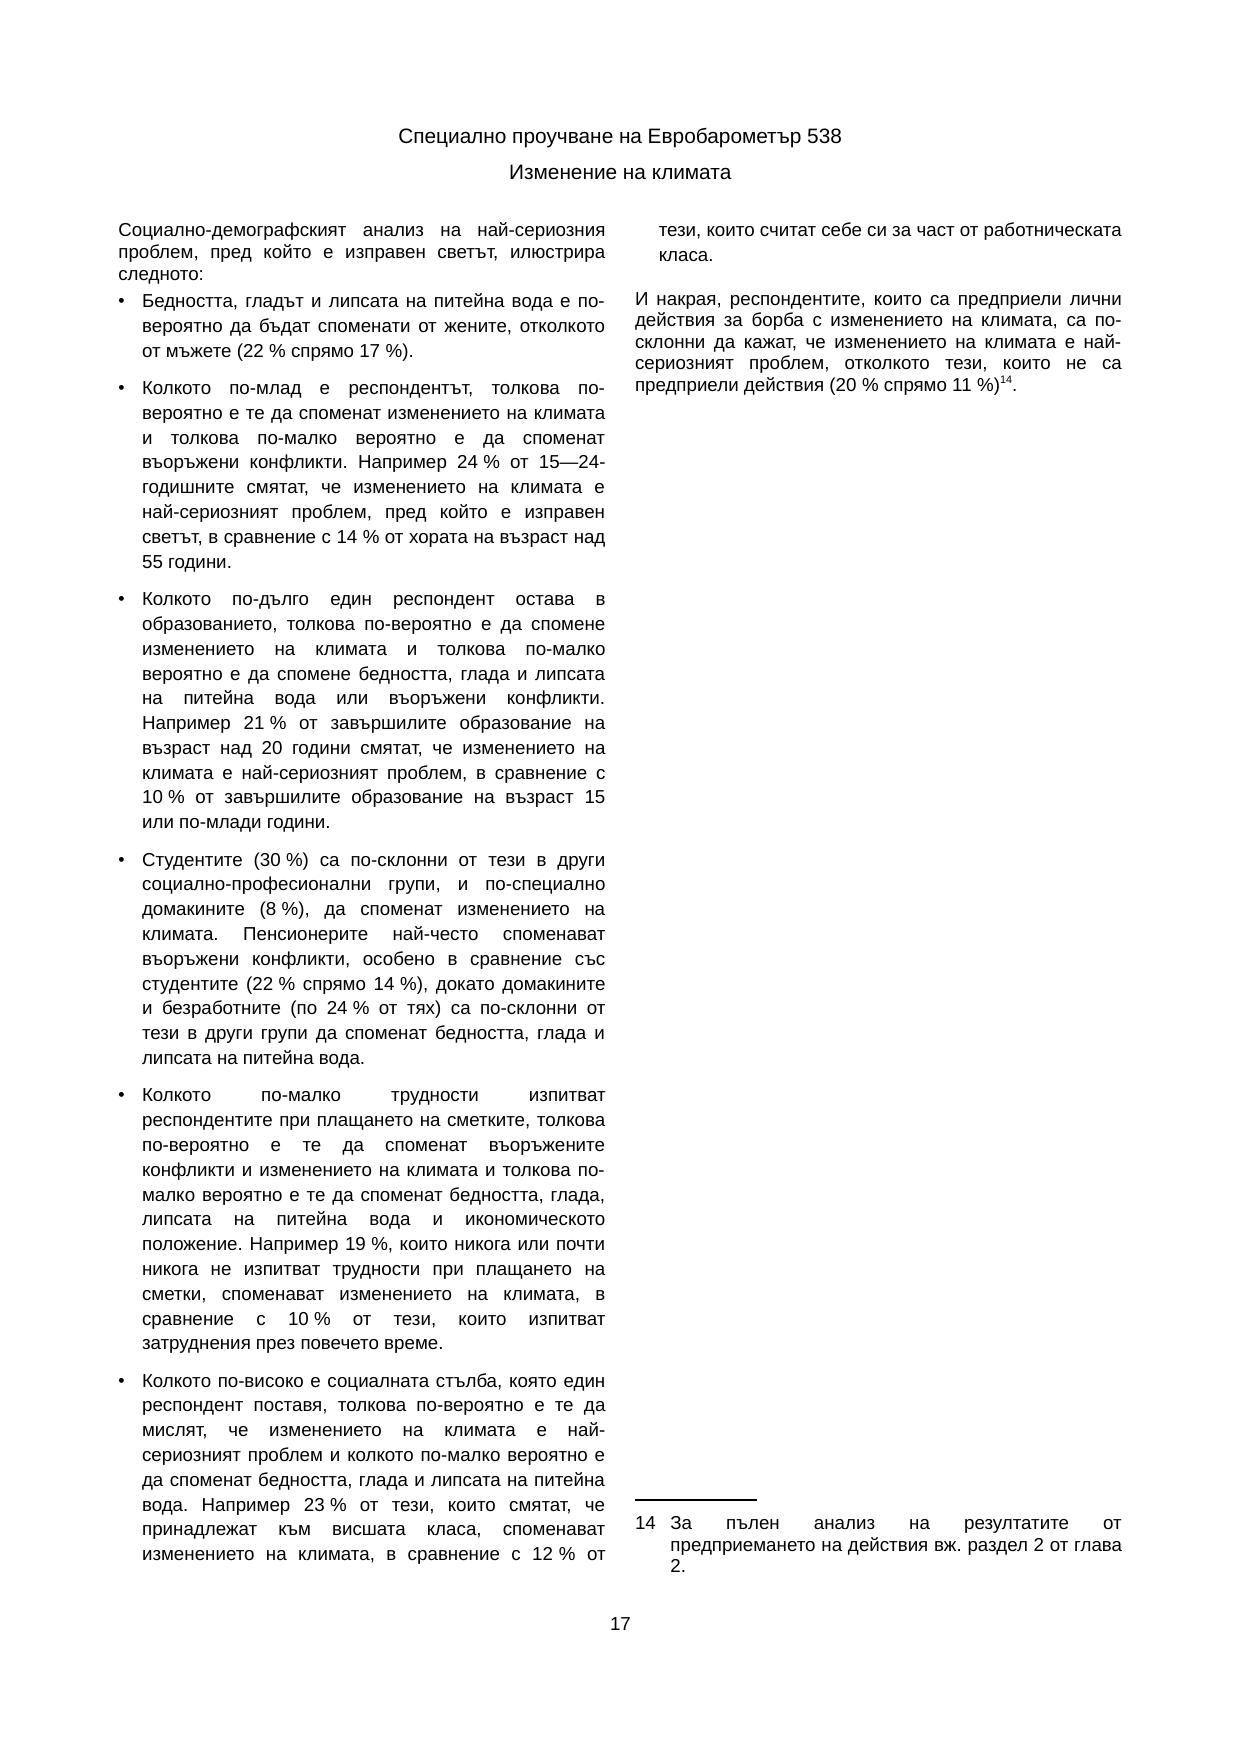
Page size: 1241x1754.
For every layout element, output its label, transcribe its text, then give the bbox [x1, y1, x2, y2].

list Колкото по-малко трудности изпитват респондентите при плащането на сметките, толкова по-вероятно е те да споменат въоръжените конфликти и изменението на климата и толкова по-малко вероятно е те да споменат бедността, глада, липсата на питейна вода и икономическото положение. Например 19 %, които никога или почти никога не изпитват трудности при плащането на сметки, споменават изменението на климата, в сравнение с 10 % от тези, които изпитват затруднения през повечето време. [118, 1084, 605, 1354]
list Колкото по-дълго един респондент остава в образованието, толкова по-вероятно е да спомене изменението на климата и толкова по-малко вероятно е да спомене бедността, глада и липсата на питейна вода или въоръжени конфликти. Например 21 % от завършилите образование на възраст над 20 години смятат, че изменението на климата е най-сериозният проблем, в сравнение с 10 % от завършилите образование на възраст 15 или по-млади години. [118, 588, 605, 833]
text И накрая, респондентите, които са предприели лични действия за борба с изменението на климата, са по-склонни да кажат, че изменението на климата е най-сериозният проблем, отколкото тези, които не са предприели действия (20 % спрямо 11 %). [635, 287, 1122, 395]
list Колкото по-високо е социалната стълба, която един респондент поставя, толкова по-вероятно е те да мислят, че изменението на климата е най-сериозният проблем и колкото по-малко вероятно е да споменат бедността, глада и липсата на питейна вода. Например 23 % от тези, които смятат, че принадлежат към висшата класа, споменават изменението на климата, в сравнение с 12 % от [118, 1369, 605, 1564]
list Бедността, гладът и липсата на питейна вода е по-вероятно да бъдат споменати от жените, отколкото от мъжете (22 % спрямо 17 %). [118, 290, 605, 361]
list Колкото по-млад е респондентът, толкова по-вероятно е те да споменат изменението на климата и толкова по-малко вероятно е да споменат въоръжени конфликти. Например 24 % от 15—24-годишните смятат, че изменението на климата е най-сериозният проблем, пред който е изправен светът, в сравнение с 14 % от хората на възраст над 55 години. [118, 377, 605, 572]
list тези, които считат себе си за част от работническата класа. [635, 219, 1122, 266]
text За пълен анализ на резултатите от предприемането на действия вж. раздел 2 от глава 2. [635, 1512, 1122, 1577]
text Социално-демографският анализ на най-сериозния проблем, пред който е изправен светът, илюстрира следното: [118, 219, 605, 284]
list Студентите (30 %) са по-склонни от тези в други социално-професионални групи, и по-специално домакините (8 %), да споменат изменението на климата. Пенсионерите най-често споменават въоръжени конфликти, особено в сравнение със студентите (22 % спрямо 14 %), докато домакините и безработните (по 24 % от тях) са по-склонни от тези в други групи да споменат бедността, глада и липсата на питейна вода. [118, 848, 605, 1068]
